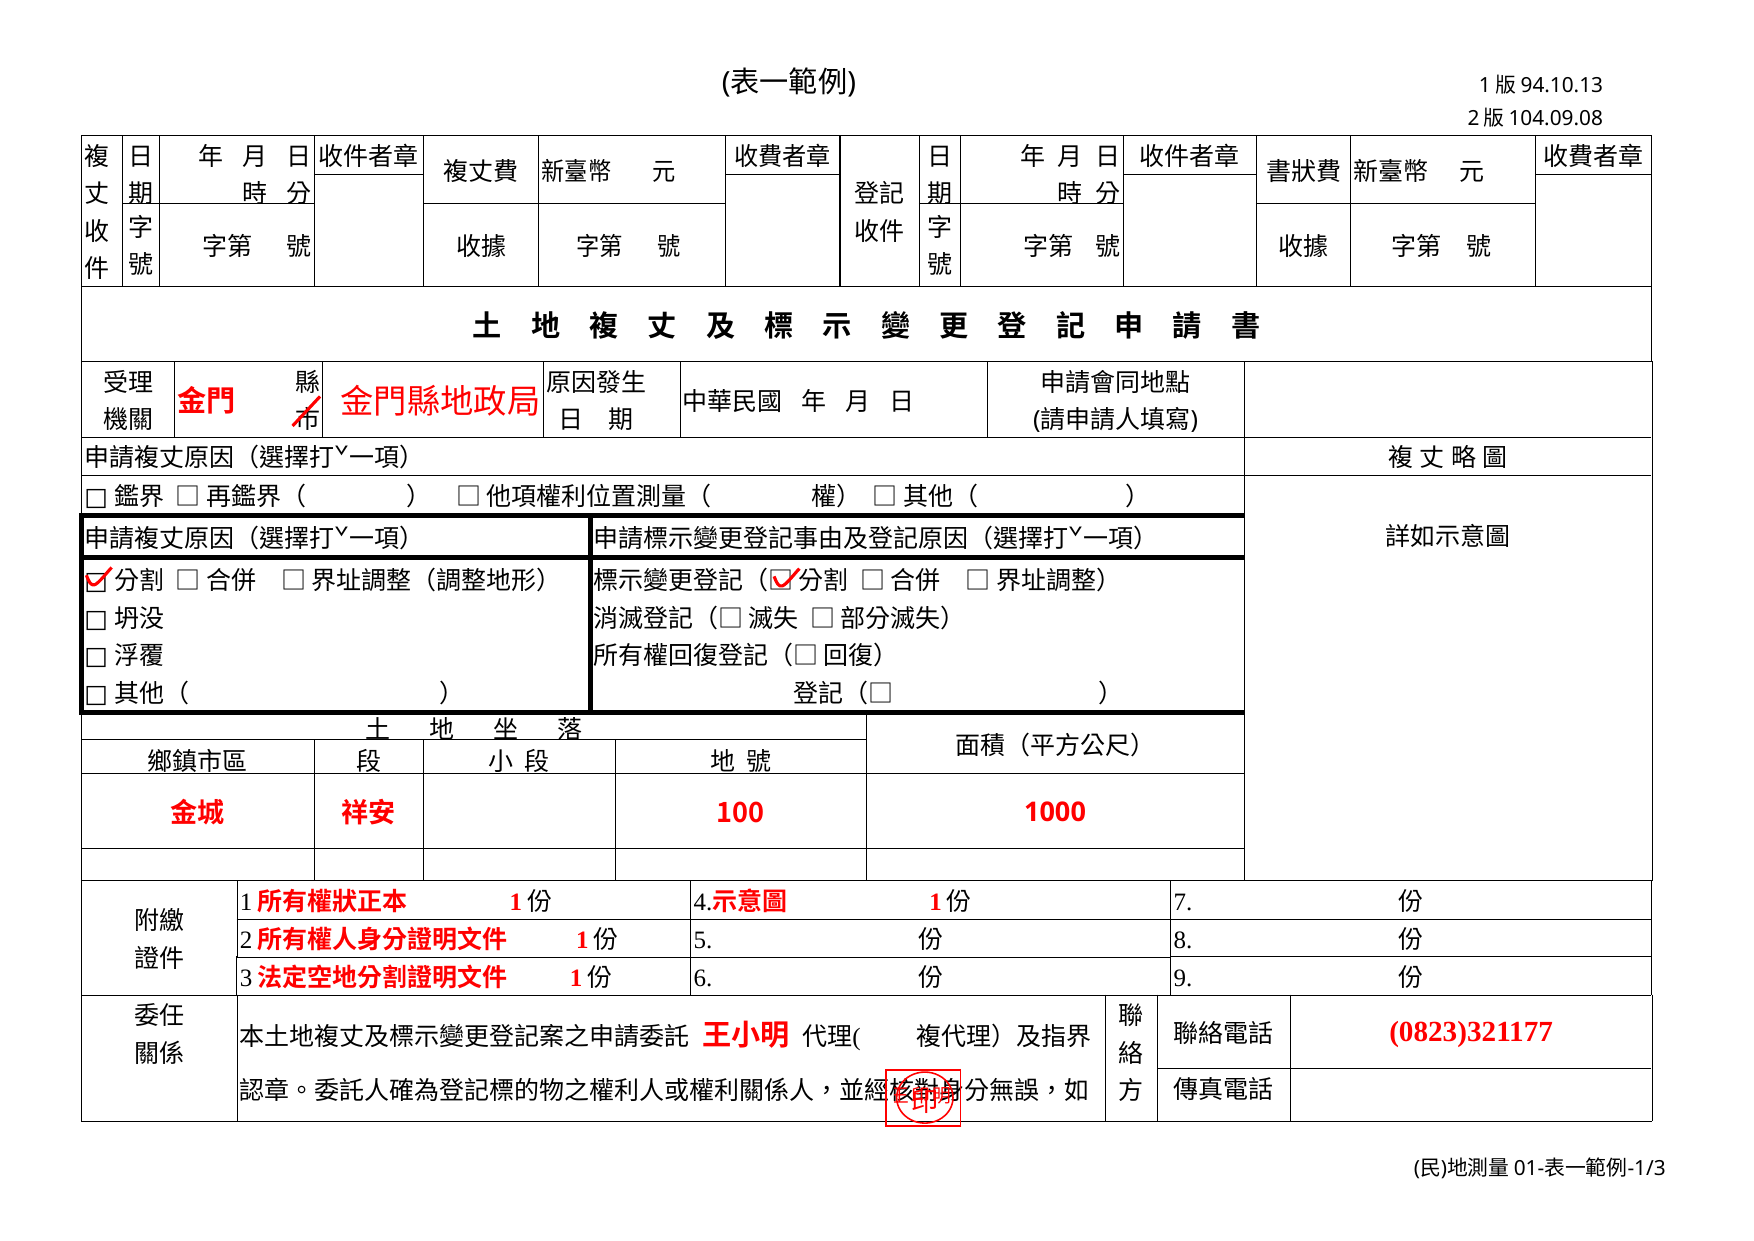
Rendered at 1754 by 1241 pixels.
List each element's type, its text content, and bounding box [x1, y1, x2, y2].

table_cell [1291, 1068, 1652, 1121]
table_cell 鄉鎮市區 [82, 740, 314, 773]
table_cell 傳真電話 [1158, 1069, 1290, 1121]
table_cell 金門 [175, 362, 286, 437]
table_cell [1124, 175, 1256, 286]
table_cell [867, 849, 1244, 880]
table_cell □ 鑑界 □ 再鑑界（ ） □ 他項權利位置測量（ 權） □ 其他（ ） [82, 476, 1244, 513]
table_cell 5. 份 [691, 920, 1170, 956]
table_cell 3法定空地分割證明文件 1份 [237, 958, 690, 994]
table_cell [616, 849, 866, 880]
table_cell 金城 [82, 774, 314, 848]
table_cell 1000 [867, 774, 1244, 848]
table_cell 地 號 [616, 740, 866, 773]
table_header 收費者章 [726, 136, 839, 174]
table_cell 附繳 證件 [82, 881, 237, 994]
table_header 收件者章 [315, 136, 423, 174]
table_cell 聯絡方 [1106, 996, 1157, 1121]
table_header 複丈收件 [82, 136, 122, 286]
table_cell 本土地複丈及標示變更登記案之申請委託 王小明 代理( 複代理）及指界認章。委託人確為登記標的物之權利人或權利關係人，並經核對身分無誤，如有虛偽不實，本代理人(複代理人)願負法律責任。 [238, 996, 1105, 1121]
table_cell □ 浮覆 [84, 635, 588, 672]
table_cell 收據 [1257, 204, 1350, 286]
table_cell 消滅登記（□ 滅失 □ 部分滅失） [593, 598, 1244, 635]
table_cell 申請複丈原因（選擇打ˇ一項） [84, 518, 588, 555]
table_cell 金門縣地政局 [323, 362, 543, 437]
table_cell 面積（平方公尺） [867, 715, 1244, 773]
table_header 收件者章 [1124, 136, 1256, 174]
table_cell 字第 號 [539, 204, 725, 286]
table_cell [82, 849, 314, 880]
table_cell 申請會同地點 (請申請人填寫) [988, 362, 1244, 437]
table_cell 所有權回復登記（□ 回復） [593, 635, 1244, 672]
table_cell 申請複丈原因（選擇打ˇ一項） [82, 438, 1244, 474]
table_cell 字號 [123, 204, 159, 286]
table_cell 申請標示變更登記事由及登記原因（選擇打ˇ一項） [593, 518, 1244, 555]
table_cell 中華民國 年 月 日 [681, 362, 987, 437]
table_cell 字號 [920, 204, 960, 286]
table_header 日期 [123, 136, 159, 203]
table_cell 8. 份 [1171, 920, 1651, 956]
table_cell 土 地 複 丈 及 標 示 變 更 登 記 申 請 書 [82, 287, 1651, 361]
table_cell 登記（□ ） [593, 673, 1244, 710]
table_cell [1536, 175, 1651, 286]
table_cell 100 [616, 774, 866, 848]
table_cell [315, 175, 423, 286]
table_header 複丈費 [424, 136, 538, 203]
table_header 年 月 日 時 分 [160, 136, 314, 203]
table_cell 字第 號 [160, 204, 314, 286]
table_cell 字第 號 [1351, 204, 1535, 286]
table_cell 4.示意圖 1份 [691, 881, 1170, 918]
table_cell 7. 份 [1171, 881, 1651, 918]
table_cell □ 分割 □ 合併 □ 界址調整（調整地形） [84, 560, 588, 597]
table_cell □ 坍没 [84, 598, 588, 635]
table_cell □ 其他（ ） [84, 673, 588, 710]
table_cell 受理 機關 [82, 362, 174, 437]
table_cell 複 丈 略 圖 [1245, 437, 1652, 474]
table_cell [726, 175, 839, 286]
table_cell 本土地複丈及標示變更登記案之申請委託 王小明 代理( 複代理）及指界認章。委託人確為登記標的物之權利人或權利關係人，並經核對身分無誤，如有虛偽不實，本代理人(複代理人)願負法律責任。 [887, 1071, 960, 1125]
table_header 年 月 日 時 分 [961, 136, 1123, 203]
table_cell 詳如示意圖 [1245, 475, 1652, 880]
table_cell [424, 849, 615, 880]
table_header 書狀費 [1257, 136, 1350, 203]
table_cell 原因發生 日 期 [544, 362, 680, 437]
table_cell [315, 849, 423, 880]
table_cell (0823)321177 [1291, 995, 1652, 1068]
table_cell 縣市 [286, 362, 322, 437]
table_cell 標示變更登記（□ 分割 □ 合併 □ 界址調整） [593, 560, 1244, 597]
table_cell 6. 份 [691, 958, 1170, 994]
table_cell 祥安 [315, 774, 423, 848]
table_cell 聯絡電話 [1158, 996, 1290, 1068]
table_header 新臺幣 元 [539, 136, 725, 203]
table_cell 段 [315, 740, 423, 773]
table_cell 9. 份 [1171, 957, 1651, 994]
table_header 收費者章 [1536, 136, 1651, 174]
table_header 登記收件 [841, 136, 919, 286]
table_header 日期 [920, 136, 960, 203]
table_cell 收據 [424, 204, 538, 286]
table_cell 小 段 [424, 740, 615, 773]
table_cell 委任 關係 [82, 996, 237, 1121]
table_cell 土 地 坐 落 [82, 715, 866, 739]
table_cell [424, 774, 615, 848]
table_cell 1所有權狀正本 1份 [238, 881, 690, 918]
table_cell 字第 號 [961, 204, 1123, 286]
table_cell 2所有權人身分證明文件 1份 [238, 920, 690, 956]
table_cell [1245, 362, 1652, 437]
table_header 新臺幣 元 [1351, 136, 1535, 203]
